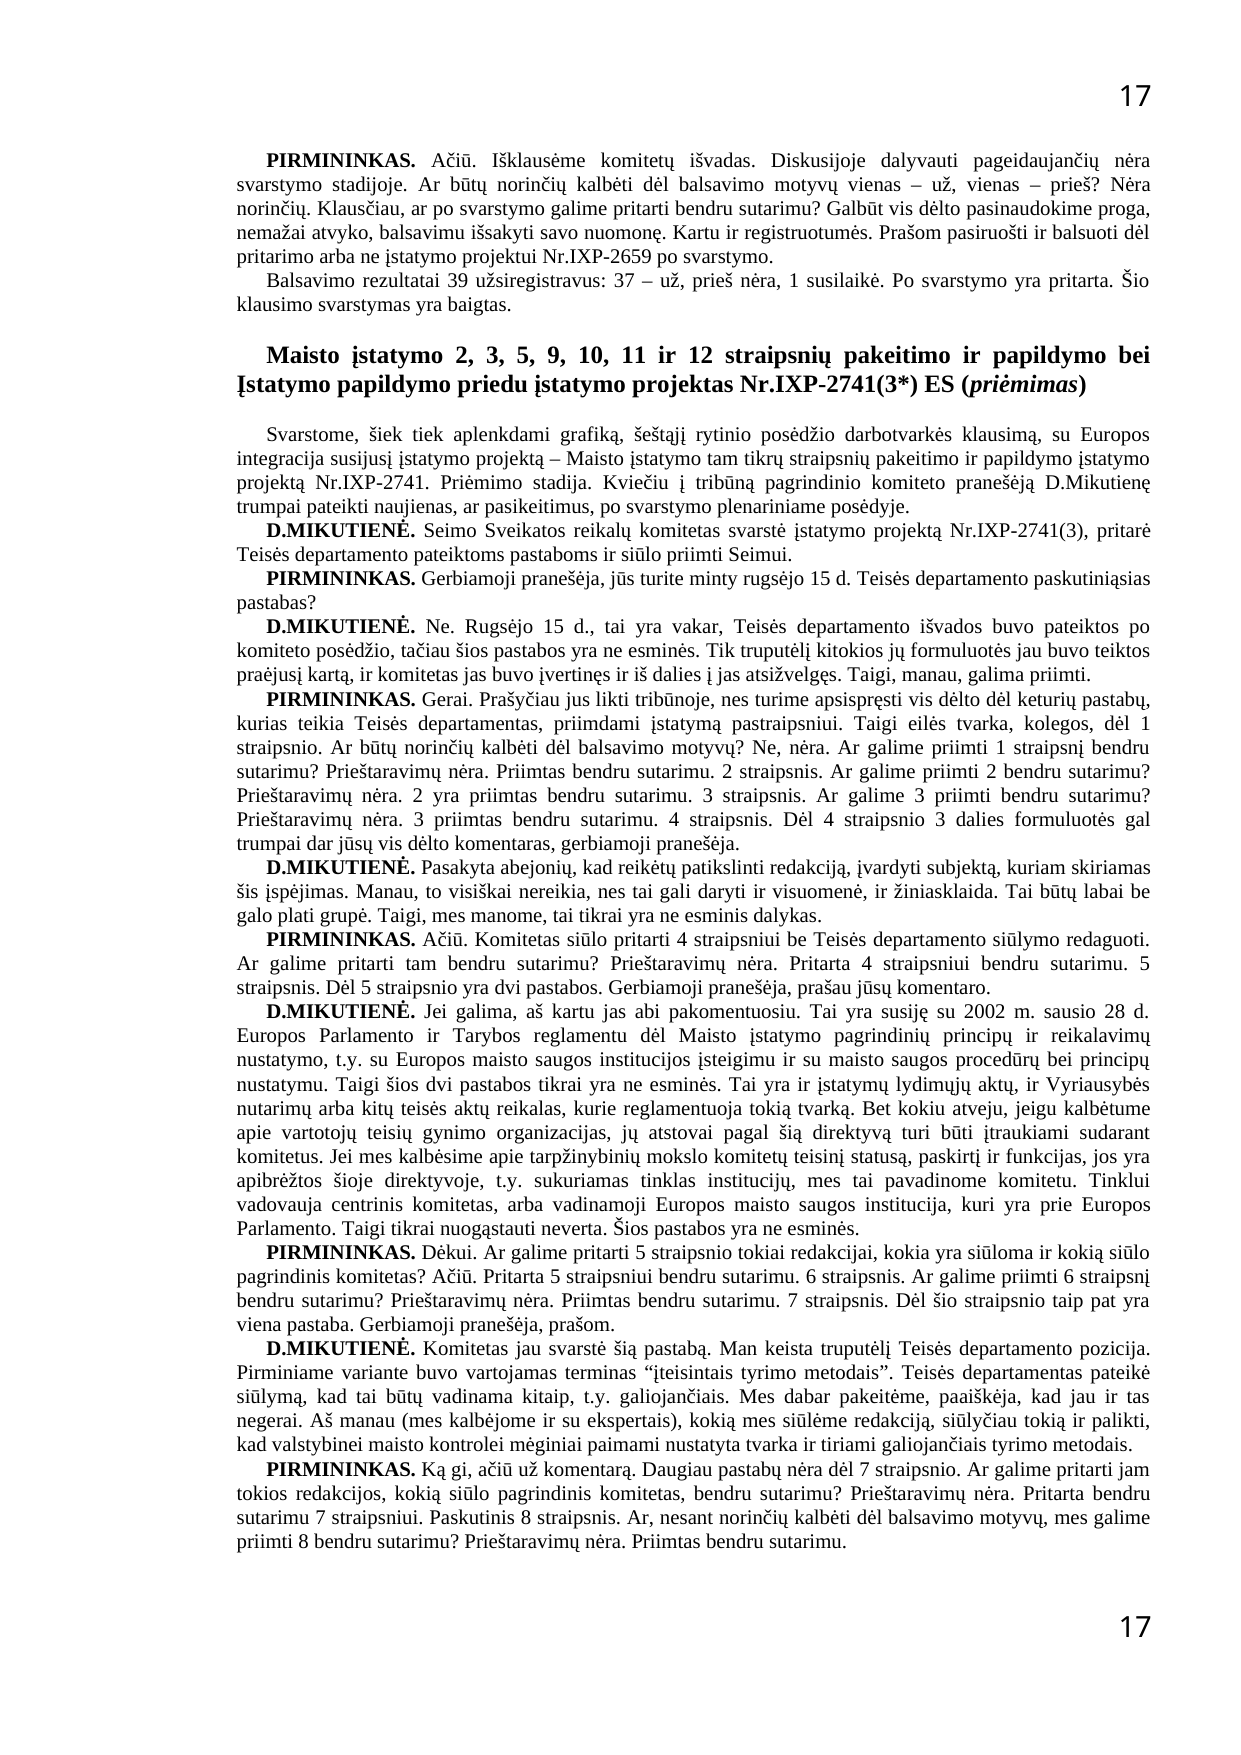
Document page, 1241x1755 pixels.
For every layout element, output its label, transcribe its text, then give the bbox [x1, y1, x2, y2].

text PIRMININKAS. Ačiū. Komitetas siūlo pritarti 4 straipsniui be Teisės departamento siūlymo redaguoti. Ar galime pritarti tam bendru sutarimu? Prieštaravimų nėra. Pritarta 4 straipsniui bendru sutarimu. 5 straipsnis. Dėl 5 straipsnio yra dvi pastabos. Gerbiamoji pranešėja, prašau jūsų komentaro. [236, 927, 1152, 999]
text D.MIKUTIENĖ. Komitetas jau svarstė šią pastabą. Man keista truputėlį Teisės departamento pozicija. Pirminiame variante buvo vartojamas terminas “įteisintais tyrimo metodais”. Teisės departamentas pateikė siūlymą, kad tai būtų vadinama kitaip, t.y. galiojančiais. Mes dabar pakeitėme, paaiškėja, kad jau ir tas negerai. Aš manau (mes kalbėjome ir su ekspertais), kokią mes siūlėme redakciją, siūlyčiau tokią ir palikti, kad valstybinei maisto kontrolei mėginiai paimami nustatyta tvarka ir tiriami galiojančiais tyrimo metodais. [236, 1336, 1152, 1456]
text Svarstome, šiek tiek aplenkdami grafiką, šeštąjį rytinio posėdžio darbotvarkės klausimą, su Europos integracija susijusį įstatymo projektą – Maisto įstatymo tam tikrų straipsnių pakeitimo ir papildymo įstatymo projektą Nr.IXP-2741. Priėmimo stadija. Kviečiu į tribūną pagrindinio komiteto pranešėją D.Mikutienę trumpai pateikti naujienas, ar pasikeitimus, po svarstymo plenariniame posėdyje. [236, 422, 1152, 518]
text Maisto įstatymo 2, 3, 5, 9, 10, 11 ir 12 straipsnių pakeitimo ir papildymo bei Įstatymo papildymo priedu įstatymo projektas Nr.IXP-2741(3*) ES (priėmimas) [236, 340, 1152, 398]
text D.MIKUTIENĖ. Jei galima, aš kartu jas abi pakomentuosiu. Tai yra susiję su 2002 m. sausio 28 d. Europos Parlamento ir Tarybos reglamentu dėl Maisto įstatymo pagrindinių principų ir reikalavimų nustatymo, t.y. su Europos maisto saugos institucijos įsteigimu ir su maisto saugos procedūrų bei principų nustatymu. Taigi šios dvi pastabos tikrai yra ne esminės. Tai yra ir įstatymų lydimųjų aktų, ir Vyriausybės nutarimų arba kitų teisės aktų reikalas, kurie reglamentuoja tokią tvarką. Bet kokiu atveju, jeigu kalbėtume apie vartotojų teisių gynimo organizacijas, jų atstovai pagal šią direktyvą turi būti įtraukiami sudarant komitetus. Jei mes kalbėsime apie tarpžinybinių mokslo komitetų teisinį statusą, paskirtį ir funkcijas, jos yra apibrėžtos šioje direktyvoje, t.y. sukuriamas tinklas institucijų, mes tai pavadinome komitetu. Tinklui vadovauja centrinis komitetas, arba vadinamoji Europos maisto saugos institucija, kuri yra prie Europos Parlamento. Taigi tikrai nuogąstauti neverta. Šios pastabos yra ne esminės. [236, 999, 1152, 1240]
text PIRMININKAS. Ką gi, ačiū už komentarą. Daugiau pastabų nėra dėl 7 straipsnio. Ar galime pritarti jam tokios redakcijos, kokią siūlo pagrindinis komitetas, bendru sutarimu? Prieštaravimų nėra. Pritarta bendru sutarimu 7 straipsniui. Paskutinis 8 straipsnis. Ar, nesant norinčių kalbėti dėl balsavimo motyvų, mes galime priimti 8 bendru sutarimu? Prieštaravimų nėra. Priimtas bendru sutarimu. [236, 1456, 1152, 1553]
text Balsavimo rezultatai 39 užsiregistravus: 37 – už, prieš nėra, 1 susilaikė. Po svarstymo yra pritarta. Šio klausimo svarstymas yra baigtas. [236, 268, 1152, 316]
text PIRMININKAS. Dėkui. Ar galime pritarti 5 straipsnio tokiai redakcijai, kokia yra siūloma ir kokią siūlo pagrindinis komitetas? Ačiū. Pritarta 5 straipsniui bendru sutarimu. 6 straipsnis. Ar galime priimti 6 straipsnį bendru sutarimu? Prieštaravimų nėra. Priimtas bendru sutarimu. 7 straipsnis. Dėl šio straipsnio taip pat yra viena pastaba. Gerbiamoji pranešėja, prašom. [236, 1240, 1152, 1336]
text D.MIKUTIENĖ. Seimo Sveikatos reikalų komitetas svarstė įstatymo projektą Nr.IXP-2741(3), pritarė Teisės departamento pateiktoms pastaboms ir siūlo priimti Seimui. [236, 518, 1152, 566]
text PIRMININKAS. Ačiū. Išklausėme komitetų išvadas. Diskusijoje dalyvauti pageidaujančių nėra svarstymo stadijoje. Ar būtų norinčių kalbėti dėl balsavimo motyvų vienas – už, vienas – prieš? Nėra norinčių. Klausčiau, ar po svarstymo galime pritarti bendru sutarimu? Galbūt vis dėlto pasinaudokime proga, nemažai atvyko, balsavimu išsakyti savo nuomonę. Kartu ir registruotumės. Prašom pasiruošti ir balsuoti dėl pritarimo arba ne įstatymo projektui Nr.IXP-2659 po svarstymo. [236, 148, 1152, 268]
text PIRMININKAS. Gerai. Prašyčiau jus likti tribūnoje, nes turime apsispręsti vis dėlto dėl keturių pastabų, kurias teikia Teisės departamentas, priimdami įstatymą pastraipsniui. Taigi eilės tvarka, kolegos, dėl 1 straipsnio. Ar būtų norinčių kalbėti dėl balsavimo motyvų? Ne, nėra. Ar galime priimti 1 straipsnį bendru sutarimu? Prieštaravimų nėra. Priimtas bendru sutarimu. 2 straipsnis. Ar galime priimti 2 bendru sutarimu? Prieštaravimų nėra. 2 yra priimtas bendru sutarimu. 3 straipsnis. Ar galime 3 priimti bendru sutarimu? Prieštaravimų nėra. 3 priimtas bendru sutarimu. 4 straipsnis. Dėl 4 straipsnio 3 dalies formuluotės gal trumpai dar jūsų vis dėlto komentaras, gerbiamoji pranešėja. [236, 686, 1152, 855]
text D.MIKUTIENĖ. Ne. Rugsėjo 15 d., tai yra vakar, Teisės departamento išvados buvo pateiktos po komiteto posėdžio, tačiau šios pastabos yra ne esminės. Tik truputėlį kitokios jų formuluotės jau buvo teiktos praėjusį kartą, ir komitetas jas buvo įvertinęs ir iš dalies į jas atsižvelgęs. Taigi, manau, galima priimti. [236, 614, 1152, 686]
text D.MIKUTIENĖ. Pasakyta abejonių, kad reikėtų patikslinti redakciją, įvardyti subjektą, kuriam skiriamas šis įspėjimas. Manau, to visiškai nereikia, nes tai gali daryti ir visuomenė, ir žiniasklaida. Tai būtų labai be galo plati grupė. Taigi, mes manome, tai tikrai yra ne esminis dalykas. [236, 855, 1152, 927]
text PIRMININKAS. Gerbiamoji pranešėja, jūs turite minty rugsėjo 15 d. Teisės departamento paskutiniąsias pastabas? [236, 566, 1152, 614]
